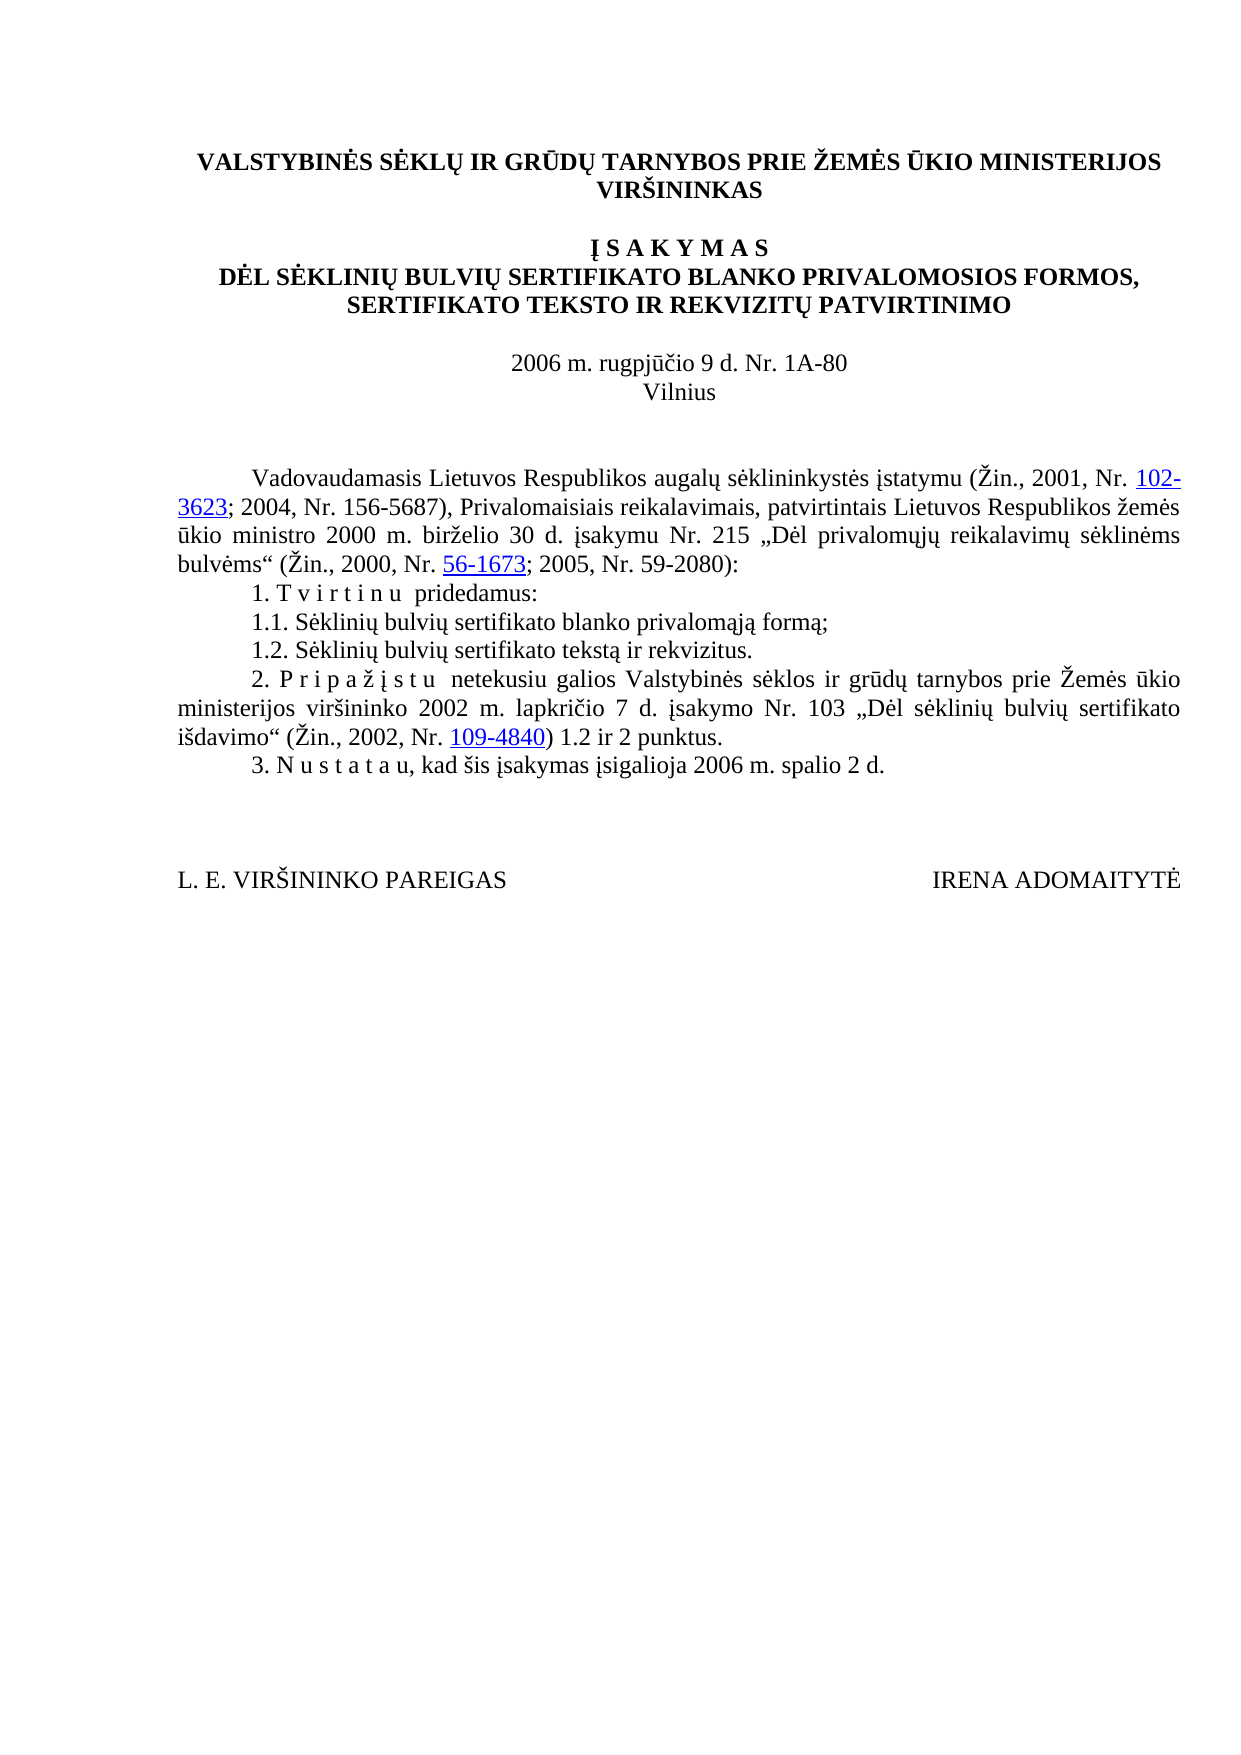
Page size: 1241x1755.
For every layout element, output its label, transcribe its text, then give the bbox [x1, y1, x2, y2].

text 2006 m. rugpjūčio 9 d. Nr. 1A-80 [177, 348, 1181, 377]
text 1.1. Sėklinių bulvių sertifikato blanko privalomąją formą; [177, 607, 1181, 636]
text VALSTYBINĖS SĖKLŲ IR GRŪDŲ TARNYBOS PRIE ŽEMĖS ŪKIO MINISTERIJOS VIRŠININKAS [177, 147, 1181, 204]
text Vadovaudamasis Lietuvos Respublikos augalų sėklininkystės įstatymu (Žin., 2001, Nr. 102-3623; 2004, Nr. 156-5687), Privalomaisiais reikalavimais, patvirtintais Lietuvos Respublikos žemės ūkio ministro 2000 m. birželio 30 d. įsakymu Nr. 215 „Dėl privalomųjų reikalavimų sėklinėms bulvėms“ (Žin., 2000, Nr. 56-1673; 2005, Nr. 59-2080): [177, 463, 1181, 578]
text 1.2. Sėklinių bulvių sertifikato tekstą ir rekvizitus. [177, 636, 1181, 664]
text Į S A K Y M A S [177, 233, 1181, 262]
text 2. Pripažįstu netekusiu galios Valstybinės sėklos ir grūdų tarnybos prie Žemės ūkio ministerijos viršininko 2002 m. lapkričio 7 d. įsakymo Nr. 103 „Dėl sėklinių bulvių sertifikato išdavimo“ (Žin., 2002, Nr. 109-4840) 1.2 ir 2 punktus. [177, 664, 1181, 751]
text L. E. VIRŠININKO PAREIGAS IRENA ADOMAITYTĖ [177, 866, 1181, 894]
text 3. Nustatau, kad šis įsakymas įsigalioja 2006 m. spalio 2 d. [177, 751, 1181, 779]
text 1. Tvirtinu pridedamus: [177, 578, 1181, 607]
text DĖL SĖKLINIŲ BULVIŲ SERTIFIKATO BLANKO PRIVALOMOSIOS FORMOS, SERTIFIKATO TEKSTO IR REKVIZITŲ PATVIRTINIMO [177, 262, 1181, 319]
text Vilnius [177, 377, 1181, 406]
